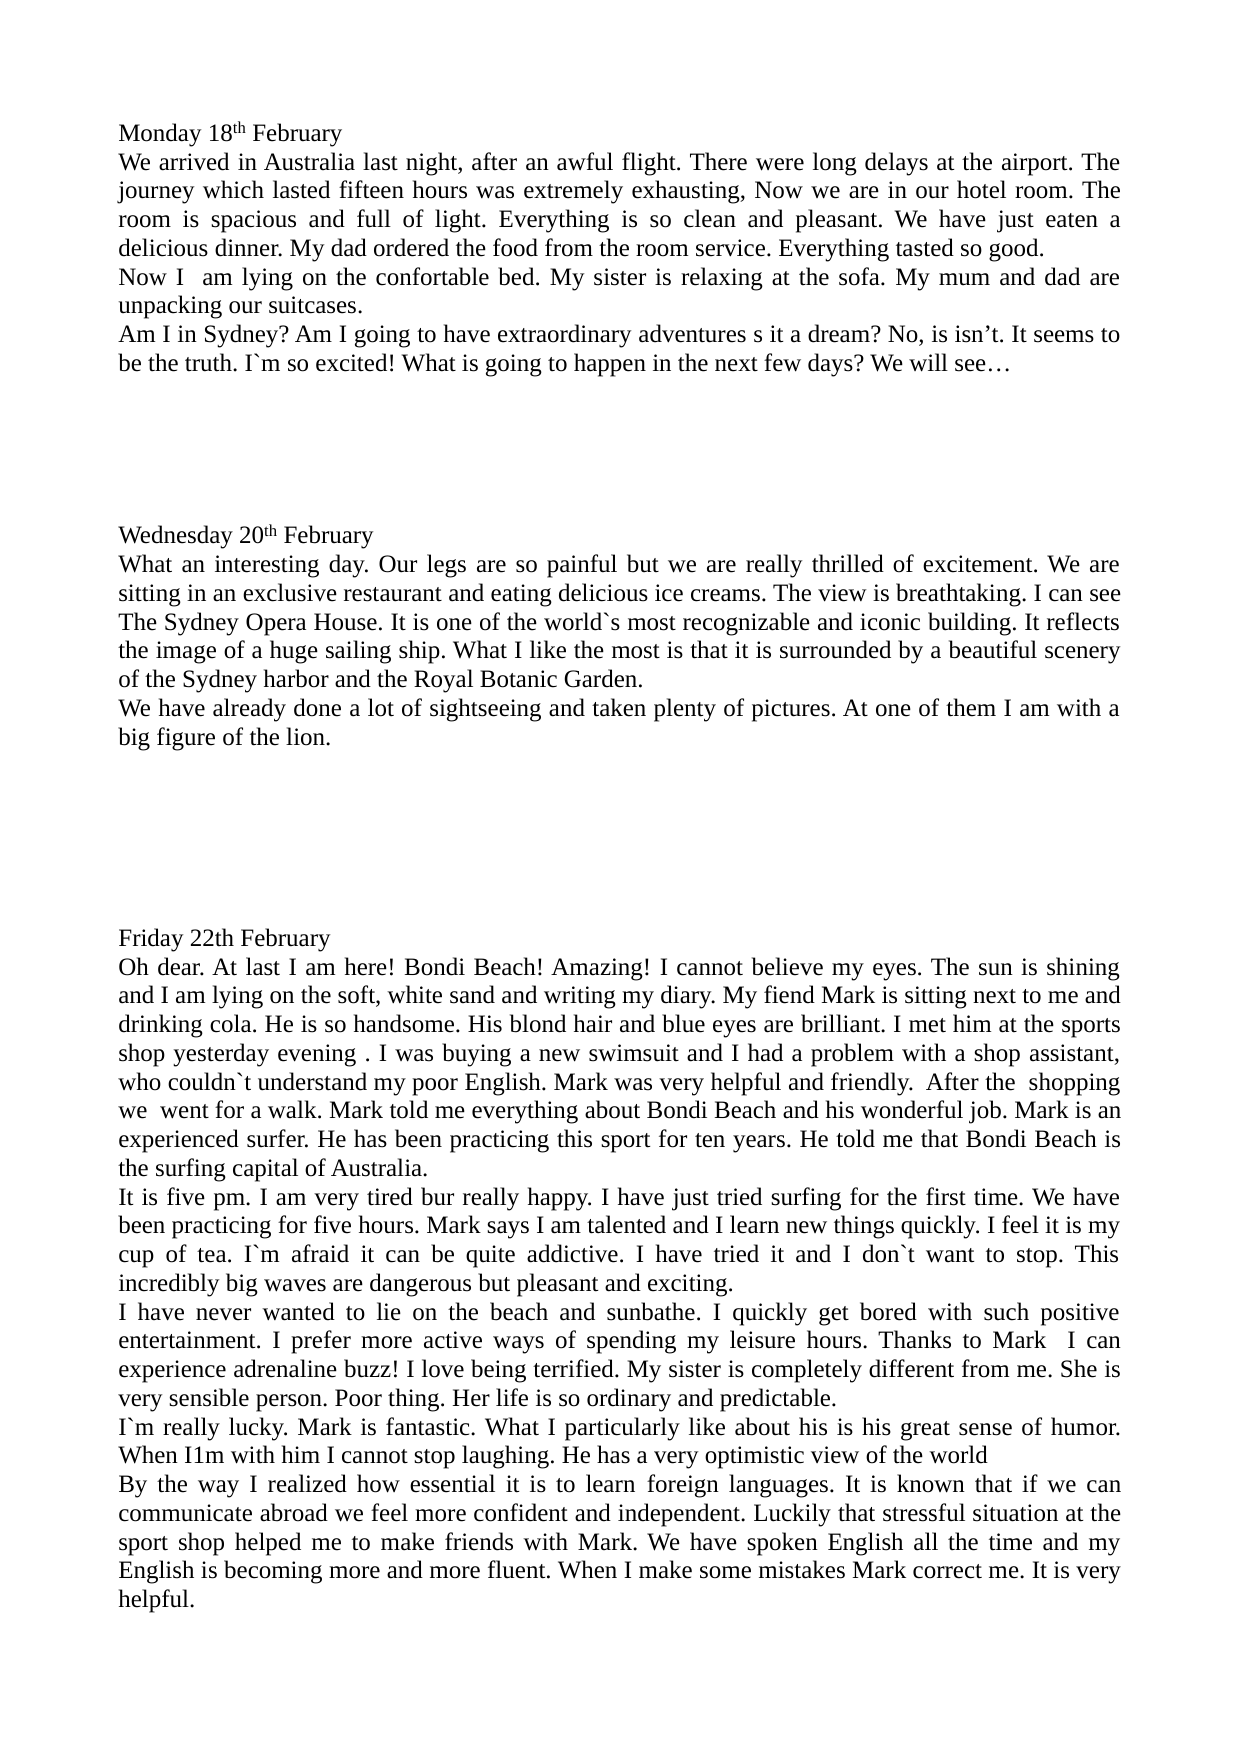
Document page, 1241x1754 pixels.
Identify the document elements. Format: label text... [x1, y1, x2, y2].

text Friday 22th February [118, 923, 1122, 952]
text What an interesting day. Our legs are so painful but we are really thrilled of excitement. We are sitting in an exclusive restaurant and eating delicious ice creams. The view is breathtaking. I can see The Sydney Opera House. It is one of the world`s most recognizable and iconic building. It reflects the image of a huge sailing ship. What I like the most is that it is surrounded by a beautiful scenery of the Sydney harbor and the Royal Botanic Garden. [118, 549, 1122, 693]
text We have already done a lot of sightseeing and taken plenty of pictures. At one of them I am with a big figure of the lion. [118, 693, 1122, 751]
text Wednesday 20th February [118, 521, 1122, 549]
text By the way I realized how essential it is to learn foreign languages. It is known that if we can communicate abroad we feel more confident and independent. Luckily that stressful situation at the sport shop helped me to make friends with Mark. We have spoken English all the time and my English is becoming more and more fluent. When I make some mistakes Mark correct me. It is very helpful. [118, 1469, 1122, 1613]
text I`m really lucky. Mark is fantastic. What I particularly like about his is his great sense of humor. When I1m with him I cannot stop laughing. He has a very optimistic view of the world [118, 1412, 1122, 1469]
text Am I in Sydney? Am I going to have extraordinary adventures s it a dream? No, is isn’t. It seems to be the truth. I`m so excited! What is going to happen in the next few days? We will see… [118, 319, 1122, 377]
text Now I am lying on the confortable bed. My sister is relaxing at the sofa. My mum and dad are unpacking our suitcases. [118, 262, 1122, 319]
text Oh dear. At last I am here! Bondi Beach! Amazing! I cannot believe my eyes. The sun is shining and I am lying on the soft, white sand and writing my diary. My fiend Mark is sitting next to me and drinking cola. He is so handsome. His blond hair and blue eyes are brilliant. I met him at the sports shop yesterday evening . I was buying a new swimsuit and I had a problem with a shop assistant, who couldn`t understand my poor English. Mark was very helpful and friendly. After the shopping we went for a walk. Mark told me everything about Bondi Beach and his wonderful job. Mark is an experienced surfer. He has been practicing this sport for ten years. He told me that Bondi Beach is the surfing capital of Australia. [118, 952, 1122, 1182]
text We arrived in Australia last night, after an awful flight. There were long delays at the airport. The journey which lasted fifteen hours was extremely exhausting, Now we are in our hotel room. The room is spacious and full of light. Everything is so clean and pleasant. We have just eaten a delicious dinner. My dad ordered the food from the room service. Everything tasted so good. [118, 147, 1122, 262]
text Monday 18th February [118, 118, 1122, 147]
text It is five pm. I am very tired bur really happy. I have just tried surfing for the first time. We have been practicing for five hours. Mark says I am talented and I learn new things quickly. I feel it is my cup of tea. I`m afraid it can be quite addictive. I have tried it and I don`t want to stop. This incredibly big waves are dangerous but pleasant and exciting. [118, 1182, 1122, 1297]
text I have never wanted to lie on the beach and sunbathe. I quickly get bored with such positive entertainment. I prefer more active ways of spending my leisure hours. Thanks to Mark I can experience adrenaline buzz! I love being terrified. My sister is completely different from me. She is very sensible person. Poor thing. Her life is so ordinary and predictable. [118, 1297, 1122, 1412]
